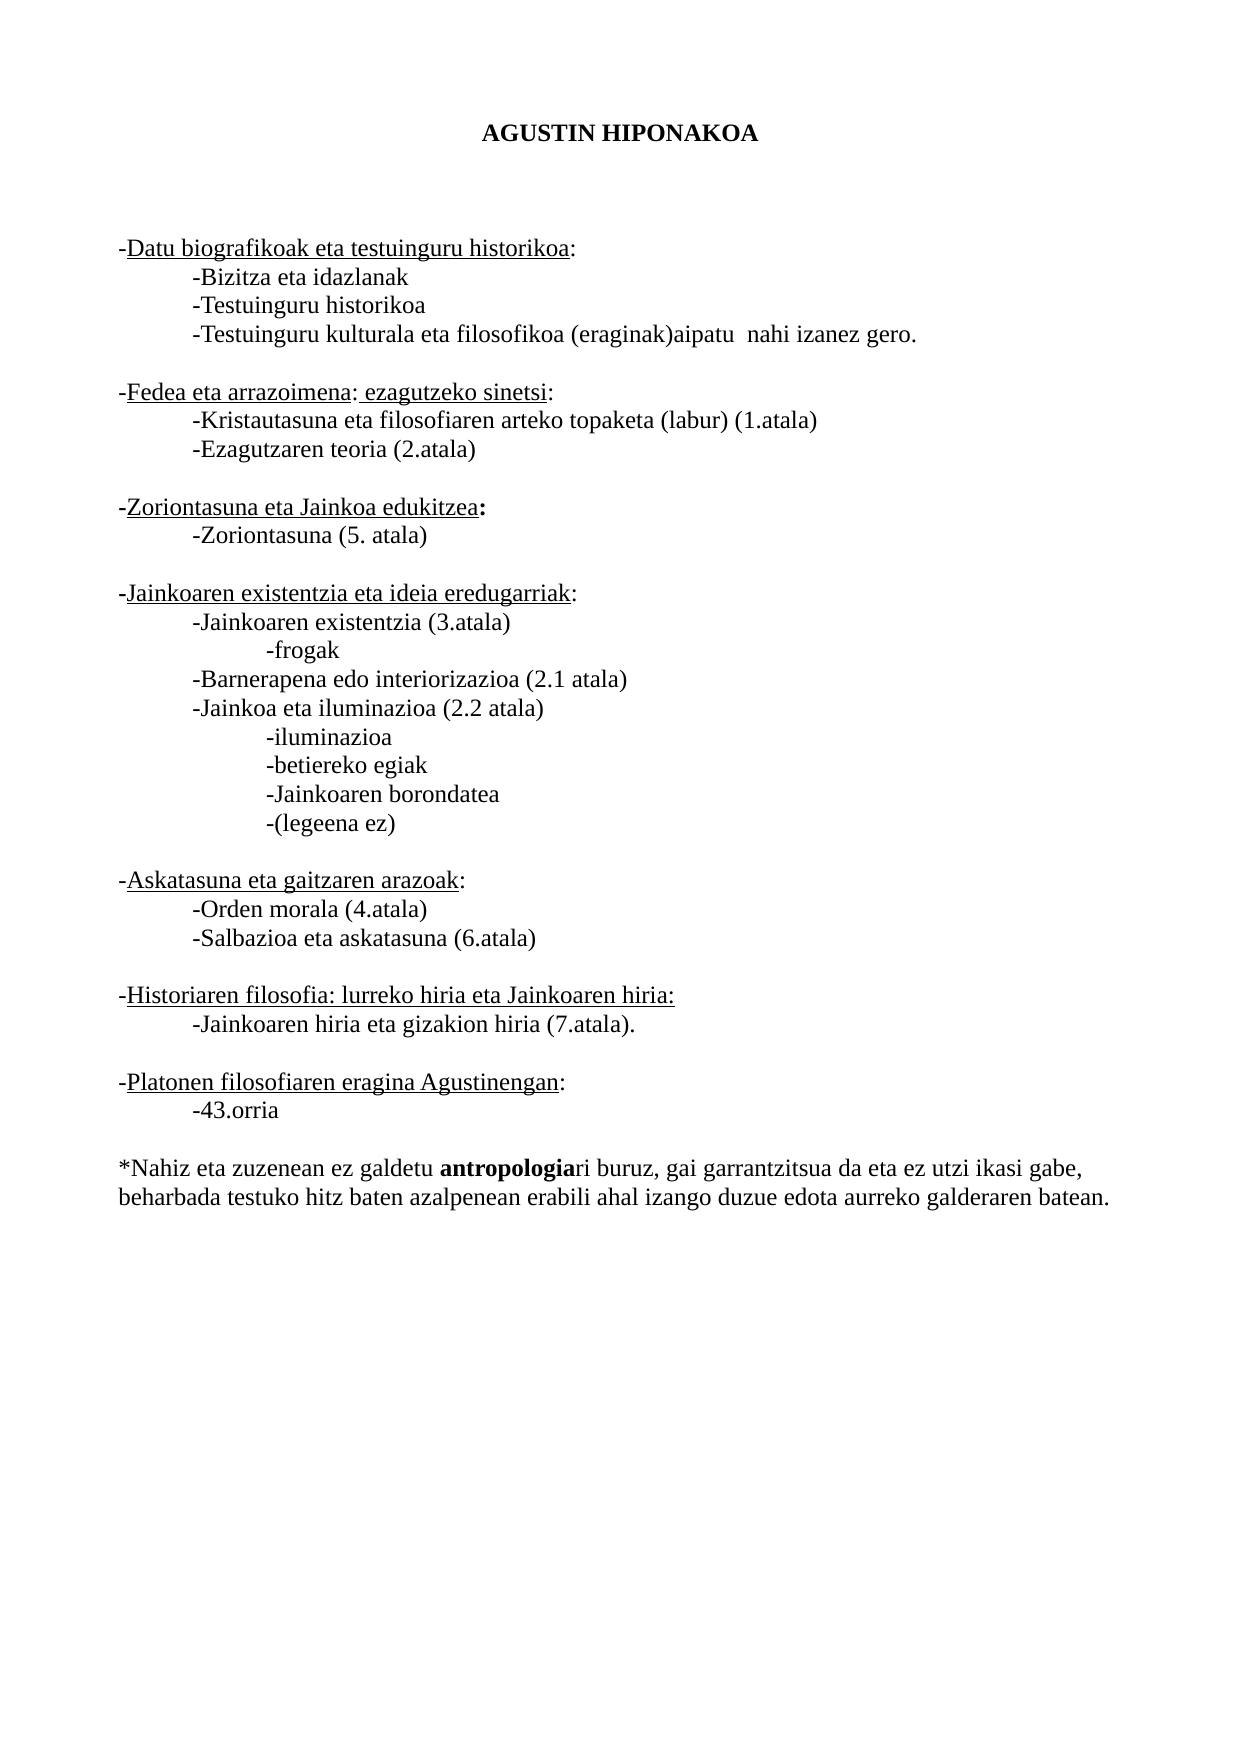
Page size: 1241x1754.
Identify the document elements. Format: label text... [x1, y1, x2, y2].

text -Platonen filosofiaren eragina Agustinengan: [118, 1067, 1122, 1096]
text -Jainkoaren hiria eta gizakion hiria (7.atala). [118, 1009, 1122, 1038]
text -43.orria [118, 1096, 1122, 1124]
text -frogak [118, 636, 1122, 664]
text AGUSTIN HIPONAKOA [118, 118, 1122, 147]
text -iluminazioa [118, 722, 1122, 751]
text -Kristautasuna eta filosofiaren arteko topaketa (labur) (1.atala) [118, 406, 1122, 434]
text *Nahiz eta zuzenean ez galdetu antropologiari buruz, gai garrantzitsua da eta ez utzi ikasi gabe, beharbada testuko hitz baten azalpenean erabili ahal izango duzue edota aurreko galderaren batean. [118, 1153, 1122, 1211]
text -Salbazioa eta askatasuna (6.atala) [118, 923, 1122, 952]
text -Fedea eta arrazoimena: ezagutzeko sinetsi: [118, 377, 1122, 406]
text -Zoriontasuna eta Jainkoa edukitzea: [118, 492, 1122, 521]
text -Jainkoaren borondatea [118, 779, 1122, 808]
text -betiereko egiak [118, 751, 1122, 779]
text -Historiaren filosofia: lurreko hiria eta Jainkoaren hiria: [118, 981, 1122, 1009]
text -Testuinguru kulturala eta filosofikoa (eraginak)aipatu nahi izanez gero. [118, 319, 1122, 348]
text -Bizitza eta idazlanak [118, 262, 1122, 291]
text -Zoriontasuna (5. atala) [118, 521, 1122, 549]
text -Jainkoa eta iluminazioa (2.2 atala) [118, 693, 1122, 722]
text -Jainkoaren existentzia eta ideia eredugarriak: [118, 578, 1122, 607]
text -Orden morala (4.atala) [118, 894, 1122, 923]
text -Askatasuna eta gaitzaren arazoak: [118, 866, 1122, 894]
text -Jainkoaren existentzia (3.atala) [118, 607, 1122, 636]
text -(legeena ez) [118, 808, 1122, 837]
text -Ezagutzaren teoria (2.atala) [118, 434, 1122, 463]
text -Datu biografikoak eta testuinguru historikoa: [118, 233, 1122, 262]
text -Barnerapena edo interiorizazioa (2.1 atala) [118, 664, 1122, 693]
text -Testuinguru historikoa [118, 291, 1122, 319]
